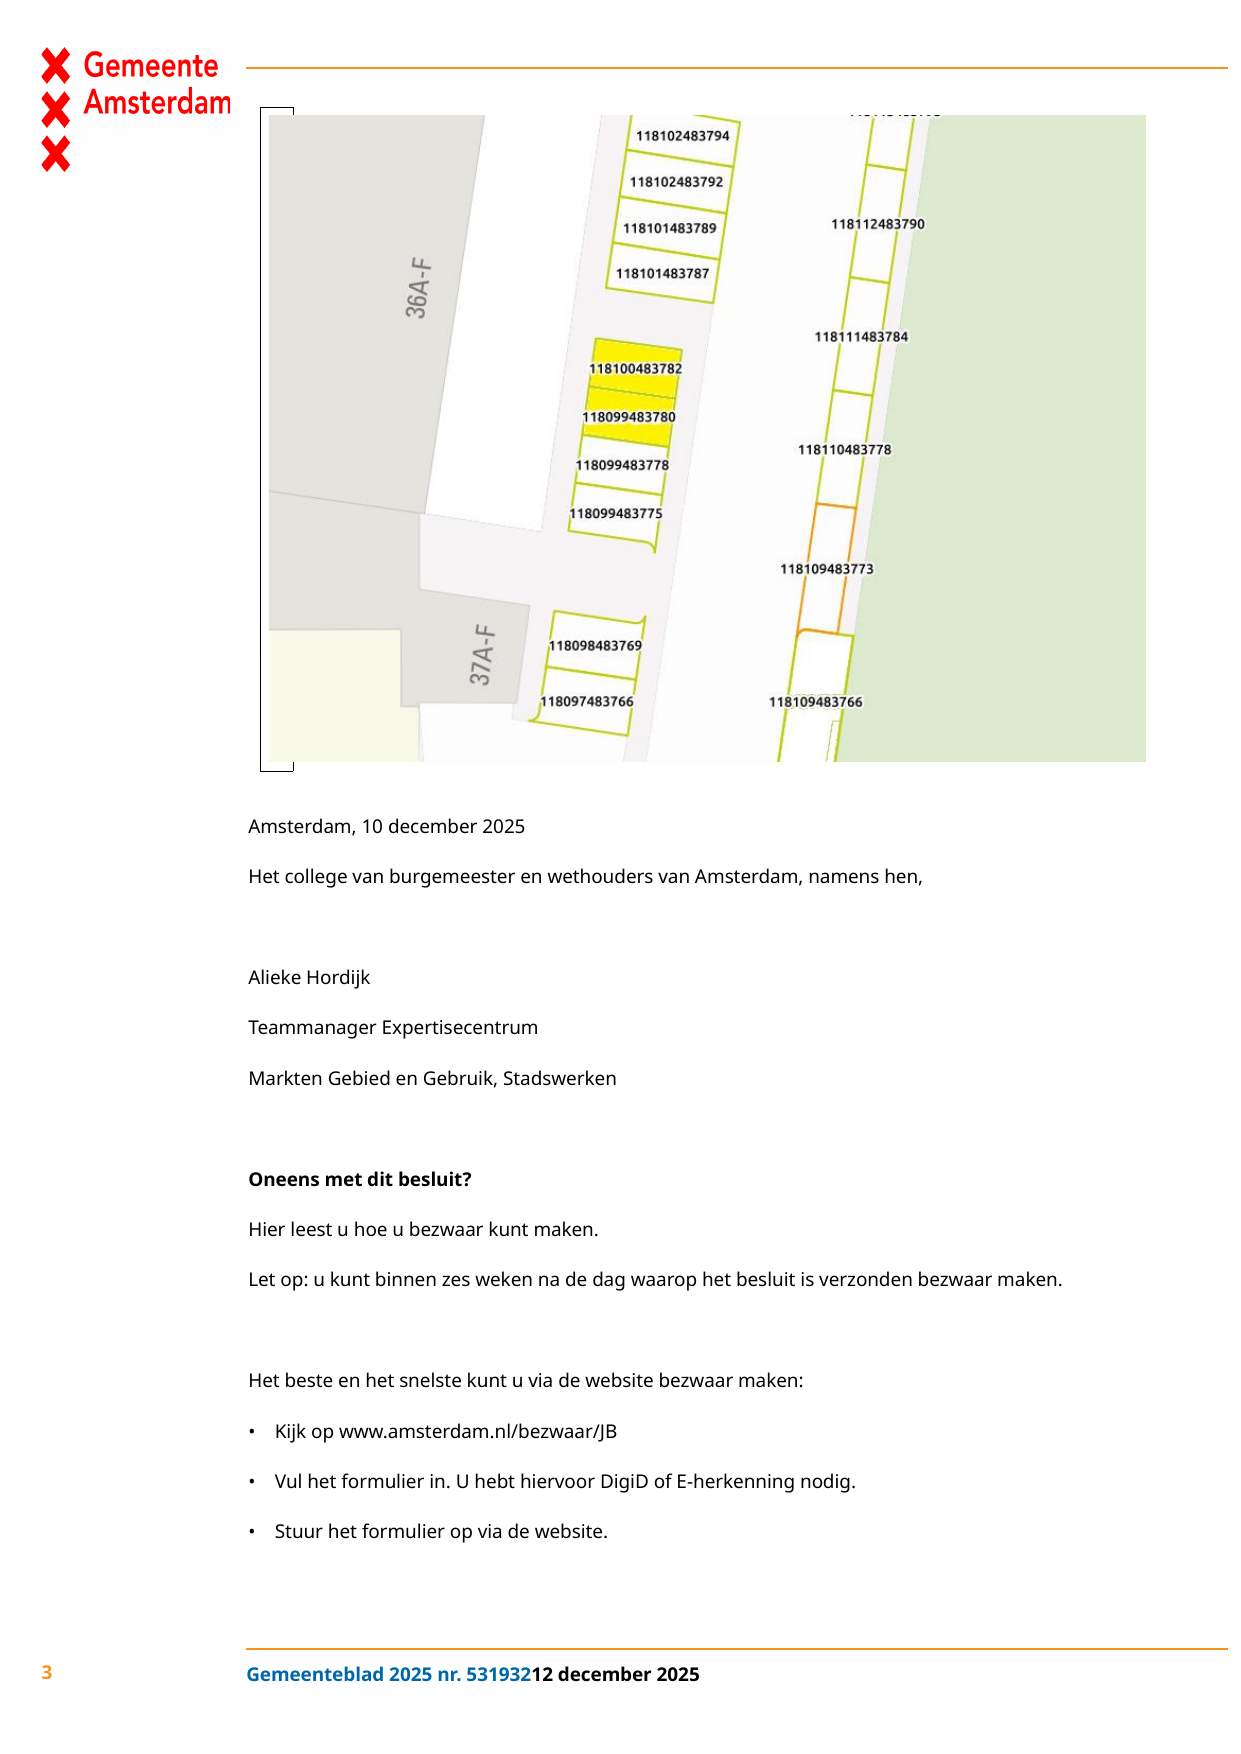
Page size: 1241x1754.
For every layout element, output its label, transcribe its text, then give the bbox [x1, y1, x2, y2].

text • Vul het formulier in. U hebt hiervoor DigiD of E-herkenning nodig. [248, 1468, 1152, 1494]
text Teammanager Expertisecentrum [248, 1014, 1152, 1040]
text Het beste en het snelste kunt u via de website bezwaar maken: [248, 1367, 1152, 1393]
text Het college van burgemeester en wethouders van Amsterdam, namens hen, [248, 863, 1152, 889]
picture [41, 47, 231, 172]
text Amsterdam, 10 december 2025 [248, 813, 1152, 838]
text Markten Gebied en Gebruik, Stadswerken [248, 1065, 1152, 1091]
text Hier leest u hoe u bezwaar kunt maken. [248, 1216, 1152, 1242]
text Oneens met dit besluit? [248, 1166, 1152, 1191]
text Alieke Hordijk [248, 964, 1152, 990]
picture [268, 115, 1146, 762]
text • Kijk op www.amsterdam.nl/bezwaar/JB [248, 1418, 1152, 1443]
text • Stuur het formulier op via de website. [248, 1519, 1152, 1544]
text Let op: u kunt binnen zes weken na de dag waarop het besluit is verzonden bezwaar maken. [248, 1267, 1152, 1292]
